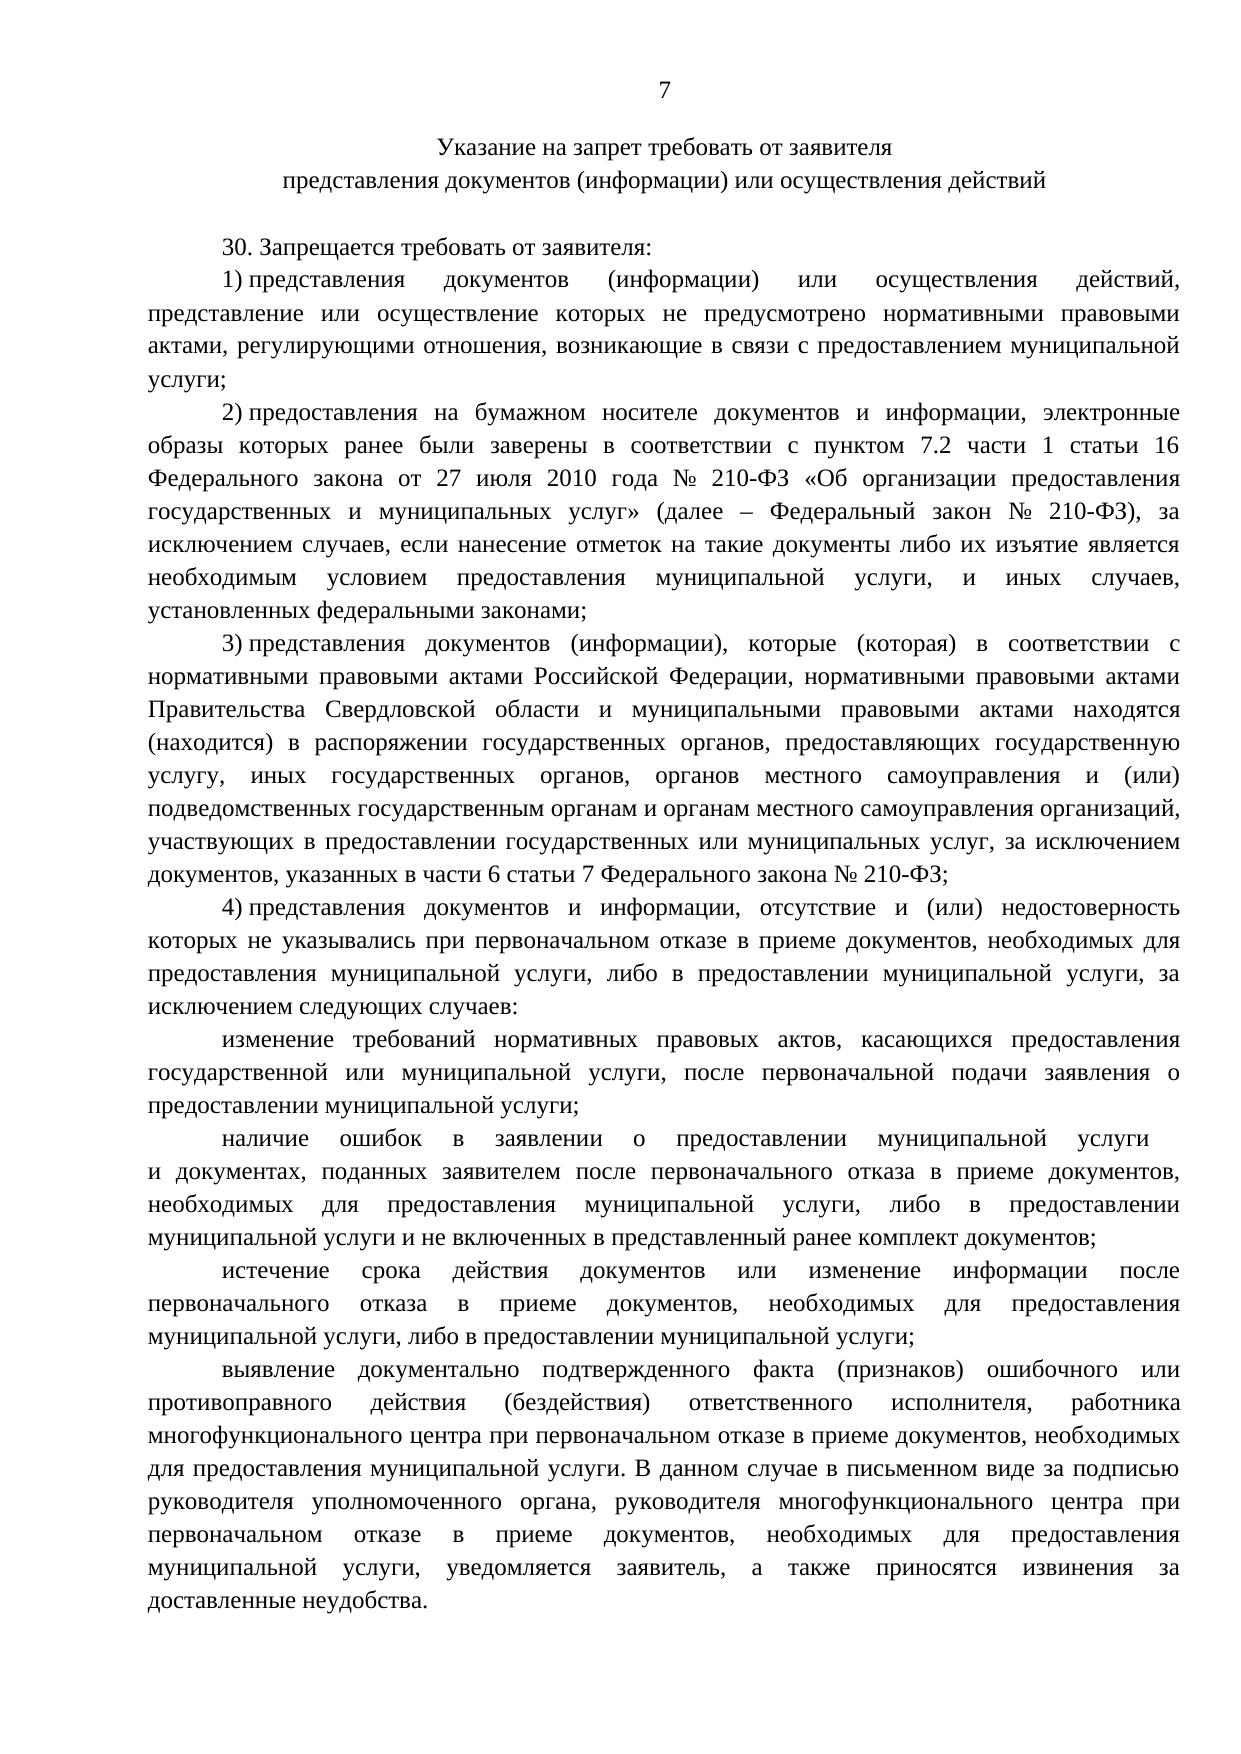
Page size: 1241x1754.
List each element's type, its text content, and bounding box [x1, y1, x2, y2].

text 2) предоставления на бумажном носителе документов и информации, электронные образы которых ранее были заверены в соответствии с пунктом 7.2 части 1 статьи 16 Федерального закона от 27 июля 2010 года № 210-ФЗ «Об организации предоставления государственных и муниципальных услуг» (далее – Федеральный закон № 210-ФЗ), за исключением случаев, если нанесение отметок на такие документы либо их изъятие является необходимым условием предоставления муниципальной услуги, и иных случаев, установленных федеральными законами; [148, 397, 1181, 623]
text 30. Запрещается требовать от заявителя: [148, 232, 1181, 260]
text выявление документально подтвержденного факта (признаков) ошибочного или противоправного действия (бездействия) ответственного исполнителя, работника многофункционального центра при первоначальном отказе в приеме документов, необходимых для предоставления муниципальной услуги. В данном случае в письменном виде за подписью руководителя уполномоченного органа, руководителя многофункционального центра при первоначальном отказе в приеме документов, необходимых для предоставления муниципальной услуги, уведомляется заявитель, а также приносятся извинения за доставленные неудобства. [148, 1354, 1181, 1614]
text 1) представления документов (информации) или осуществления действий, представление или осуществление которых не предусмотрено нормативными правовыми актами, регулирующими отношения, возникающие в связи с предоставлением муниципальной услуги; [148, 264, 1181, 392]
text 4) представления документов и информации, отсутствие и (или) недостоверность которых не указывались при первоначальном отказе в приеме документов, необходимых для предоставления муниципальной услуги, либо в предоставлении муниципальной услуги, за исключением следующих случаев: [148, 892, 1181, 1020]
text изменение требований нормативных правовых актов, касающихся предоставления государственной или муниципальной услуги, после первоначальной подачи заявления о предоставлении муниципальной услуги; [148, 1024, 1181, 1119]
text истечение срока действия документов или изменение информации после первоначального отказа в приеме документов, необходимых для предоставления муниципальной услуги, либо в предоставлении муниципальной услуги; [148, 1255, 1181, 1350]
text Указание на запрет требовать от заявителя [148, 132, 1181, 161]
text 3) представления документов (информации), которые (которая) в соответствии с нормативными правовыми актами Российской Федерации, нормативными правовыми актами Правительства Свердловской области и муниципальными правовыми актами находятся (находится) в распоряжении государственных органов, предоставляющих государственную услугу, иных государственных органов, органов местного самоуправления и (или) подведомственных государственным органам и органам местного самоуправления организаций, участвующих в предоставлении государственных или муниципальных услуг, за исключением документов, указанных в части 6 статьи 7 Федерального закона № 210-ФЗ; [148, 628, 1181, 888]
text наличие ошибок в заявлении о предоставлении муниципальной услуги и документах, поданных заявителем после первоначального отказа в приеме документов, необходимых для предоставления муниципальной услуги, либо в предоставлении муниципальной услуги и не включенных в представленный ранее комплект документов; [148, 1123, 1181, 1251]
text представления документов (информации) или осуществления действий [148, 166, 1181, 194]
